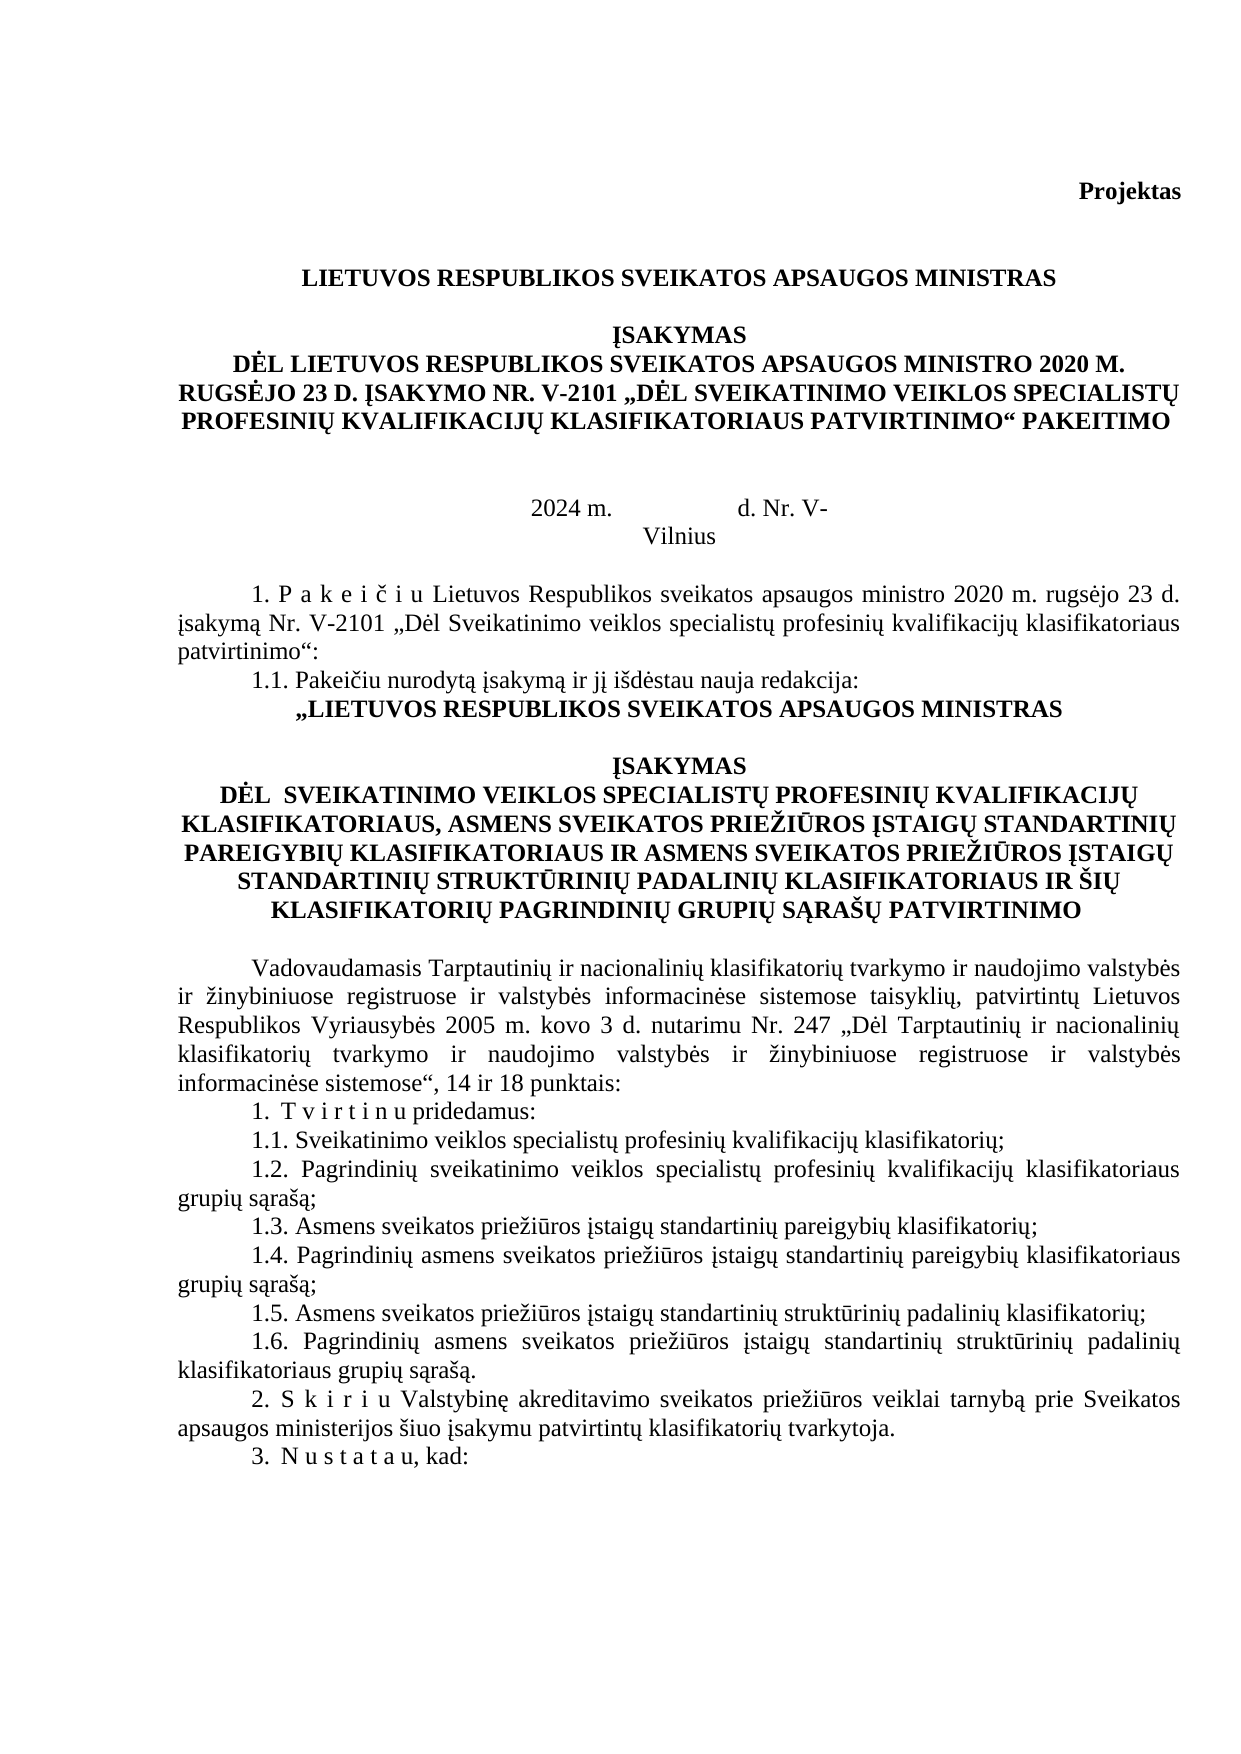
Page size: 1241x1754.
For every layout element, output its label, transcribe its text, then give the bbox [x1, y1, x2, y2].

text 1. P a k e i č i u Lietuvos Respublikos sveikatos apsaugos ministro 2020 m. rugsėjo 23 d. įsakymą Nr. V-2101 „Dėl Sveikatinimo veiklos specialistų profesinių kvalifikacijų klasifikatoriaus patvirtinimo“: [177, 579, 1181, 665]
text 1.1. Sveikatinimo veiklos specialistų profesinių kvalifikacijų klasifikatorių; [177, 1125, 1181, 1154]
text LIETUVOS RESPUBLIKOS SVEIKATOS APSAUGOS MINISTRAS [177, 263, 1181, 291]
text Projektas [177, 176, 1181, 205]
text 2024 m. d. Nr. V- [177, 493, 1181, 521]
text 1. T v i r t i n u pridedamus: [177, 1096, 1181, 1125]
text ĮSAKYMAS [177, 320, 1181, 349]
text 1.5. Asmens sveikatos priežiūros įstaigų standartinių struktūrinių padalinių klasifikatorių; [177, 1298, 1181, 1326]
text 1.3. Asmens sveikatos priežiūros įstaigų standartinių pareigybių klasifikatorių; [177, 1211, 1181, 1240]
text ĮSAKYMAS [177, 751, 1181, 780]
text 1.4. Pagrindinių asmens sveikatos priežiūros įstaigų standartinių pareigybių klasifikatoriaus grupių sąrašą; [177, 1240, 1181, 1298]
text 1.2. Pagrindinių sveikatinimo veiklos specialistų profesinių kvalifikacijų klasifikatoriaus grupių sąrašą; [177, 1154, 1181, 1211]
text 1.6. Pagrindinių asmens sveikatos priežiūros įstaigų standartinių struktūrinių padalinių klasifikatoriaus grupių sąrašą. [177, 1326, 1181, 1384]
text 2. S k i r i u Valstybinę akreditavimo sveikatos priežiūros veiklai tarnybą prie Sveikatos apsaugos ministerijos šiuo įsakymu patvirtintų klasifikatorių tvarkytoja. [177, 1384, 1181, 1441]
text DĖL SVEIKATINIMO VEIKLOS SPECIALISTŲ PROFESINIŲ KVALIFIKACIJŲ KLASIFIKATORIAUS, ASMENS SVEIKATOS PRIEŽIŪROS ĮSTAIGŲ STANDARTINIŲ PAREIGYBIŲ KLASIFIKATORIAUS IR ASMENS SVEIKATOS PRIEŽIŪROS ĮSTAIGŲ STANDARTINIŲ STRUKTŪRINIŲ PADALINIŲ KLASIFIKATORIAUS IR ŠIŲ KLASIFIKATORIŲ PAGRINDINIŲ GRUPIŲ SĄRAŠŲ PATVIRTINIMO [177, 780, 1181, 924]
text Vadovaudamasis Tarptautinių ir nacionalinių klasifikatorių tvarkymo ir naudojimo valstybės ir žinybiniuose registruose ir valstybės informacinėse sistemose taisyklių, patvirtintų Lietuvos Respublikos Vyriausybės 2005 m. kovo 3 d. nutarimu Nr. 247 „Dėl Tarptautinių ir nacionalinių klasifikatorių tvarkymo ir naudojimo valstybės ir žinybiniuose registruose ir valstybės informacinėse sistemose“, 14 ir 18 punktais: [177, 953, 1181, 1096]
text DĖL LIETUVOS RESPUBLIKOS SVEIKATOS APSAUGOS MINISTRO 2020 M. RUGSĖJO 23 D. ĮSAKYMO NR. V-2101 „DĖL SVEIKATINIMO VEIKLOS SPECIALISTŲ PROFESINIŲ KVALIFIKACIJŲ KLASIFIKATORIAUS PATVIRTINIMO“ PAKEITIMO [177, 349, 1181, 435]
text 3. N u s t a t a u, kad: [177, 1441, 1181, 1470]
text 1.1. Pakeičiu nurodytą įsakymą ir jį išdėstau nauja redakcija: [177, 665, 1181, 694]
text „LIETUVOS RESPUBLIKOS SVEIKATOS APSAUGOS MINISTRAS [177, 694, 1181, 723]
text Vilnius [177, 521, 1181, 550]
